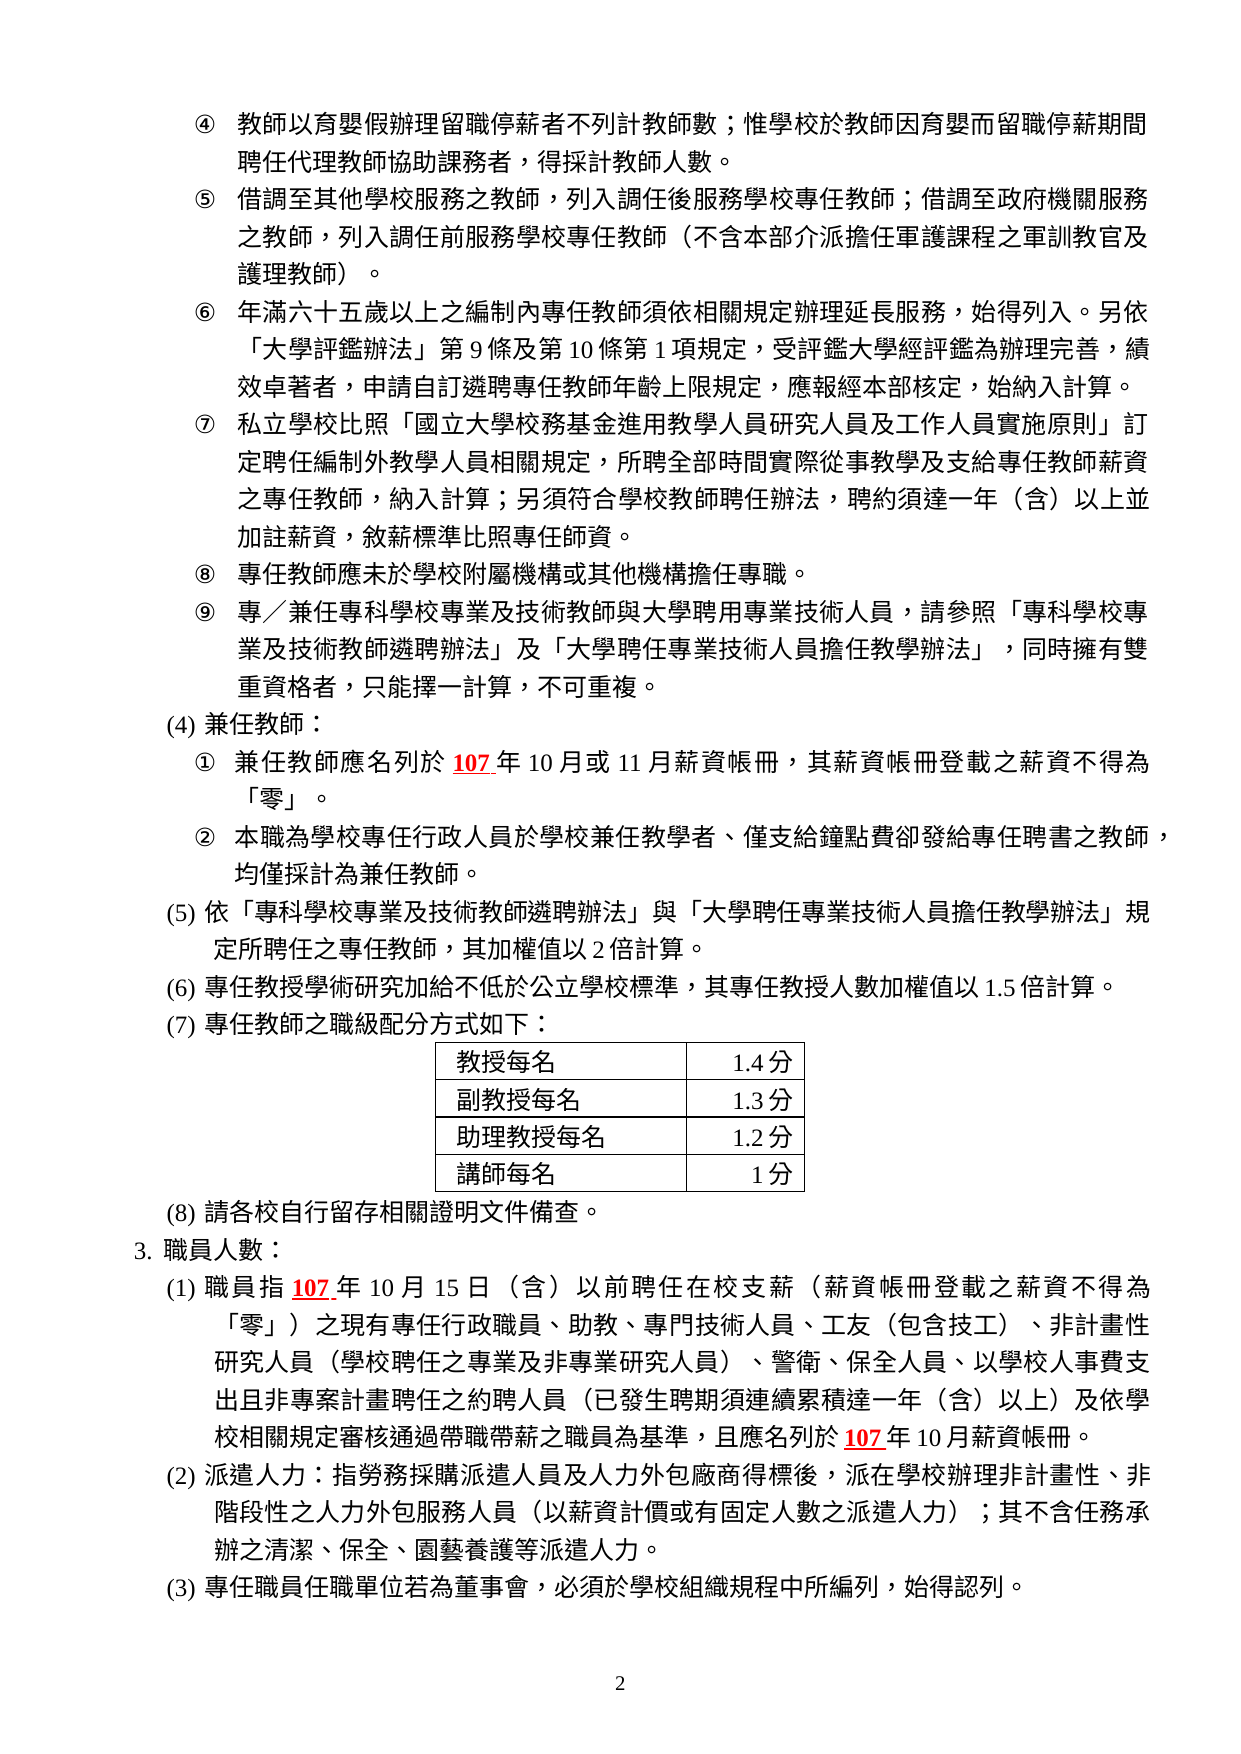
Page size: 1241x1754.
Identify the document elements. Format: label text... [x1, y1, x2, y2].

list 職員指107年10月15日（含）以前聘任在校支薪（薪資帳冊登載之薪資不得為「零」）之現有專任行政職員、助教、專門技術人員、工友（包含技工）、非計畫性研究人員（學校聘任之專業及非專業研究人員）、警衛、保全人員、以學校人事費支出且非專案計畫聘任之約聘人員（已發生聘期須連續累積達一年（含）以上）及依學校相關規定審核通過帶職帶薪之職員為基準，且應名列於107年10月薪資帳冊。 [166, 1267, 1152, 1454]
list 教師以育嬰假辦理留職停薪者不列計教師數；惟學校於教師因育嬰而留職停薪期間聘任代理教師協助課務者，得採計教師人數。 [194, 104, 1152, 179]
table_cell 助理教授每名 [436, 1118, 686, 1154]
table_cell 副教授每名 [436, 1080, 686, 1116]
list 派遣人力：指勞務採購派遣人員及人力外包廠商得標後，派在學校辦理非計畫性、非階段性之人力外包服務人員（以薪資計價或有固定人數之派遣人力）；其不含任務承辦之清潔、保全、園藝養護等派遣人力。 [166, 1454, 1152, 1567]
list 專任教授學術研究加給不低於公立學校標準，其專任教授人數加權值以1.5倍計算。 [166, 967, 1152, 1004]
table_cell 1.3分 [687, 1080, 804, 1116]
list 職員人數： [133, 1229, 1152, 1267]
list 專任教師之職級配分方式如下： [166, 1004, 1152, 1042]
list 本職為學校專任行政人員於學校兼任教學者、僅支給鐘點費卻發給專任聘書之教師，均僅採計為兼任教師。 [194, 817, 1152, 892]
list 專任教師應未於學校附屬機構或其他機構擔任專職。 [194, 554, 1152, 592]
list 請各校自行留存相關證明文件備查。 [166, 1192, 1152, 1229]
table_cell 1.2分 [687, 1118, 804, 1154]
list 依「專科學校專業及技術教師遴聘辦法」與「大學聘任專業技術人員擔任教學辦法」規定所聘任之專任教師，其加權值以2倍計算。 [166, 892, 1152, 967]
list 借調至其他學校服務之教師，列入調任後服務學校專任教師；借調至政府機關服務之教師，列入調任前服務學校專任教師（不含本部介派擔任軍護課程之軍訓教官及護理教師）。 [194, 179, 1152, 292]
list 專任職員任職單位若為董事會，必須於學校組織規程中所編列，始得認列。 [166, 1567, 1152, 1604]
list 兼任教師： [166, 704, 1152, 742]
list 年滿六十五歲以上之編制內專任教師須依相關規定辦理延長服務，始得列入。另依「大學評鑑辦法」第9條及第10條第1項規定，受評鑑大學經評鑑為辦理完善，績效卓著者，申請自訂遴聘專任教師年齡上限規定，應報經本部核定，始納入計算。 [194, 292, 1152, 404]
list 專／兼任專科學校專業及技術教師與大學聘用專業技術人員，請參照「專科學校專業及技術教師遴聘辦法」及「大學聘任專業技術人員擔任教學辦法」，同時擁有雙重資格者，只能擇一計算，不可重複。 [194, 592, 1152, 704]
table_header 1.4分 [687, 1043, 804, 1079]
list 兼任教師應名列於107年10月或11月薪資帳冊，其薪資帳冊登載之薪資不得為「零」。 [194, 742, 1152, 817]
table_header 教授每名 [436, 1043, 686, 1079]
list 私立學校比照「國立大學校務基金進用教學人員研究人員及工作人員實施原則」訂定聘任編制外教學人員相關規定，所聘全部時間實際從事教學及支給專任教師薪資之專任教師，納入計算；另須符合學校教師聘任辦法，聘約須達一年（含）以上並加註薪資，敘薪標準比照專任師資。 [194, 404, 1152, 554]
table_cell 講師每名 [436, 1155, 686, 1191]
table_cell 1分 [687, 1155, 804, 1191]
